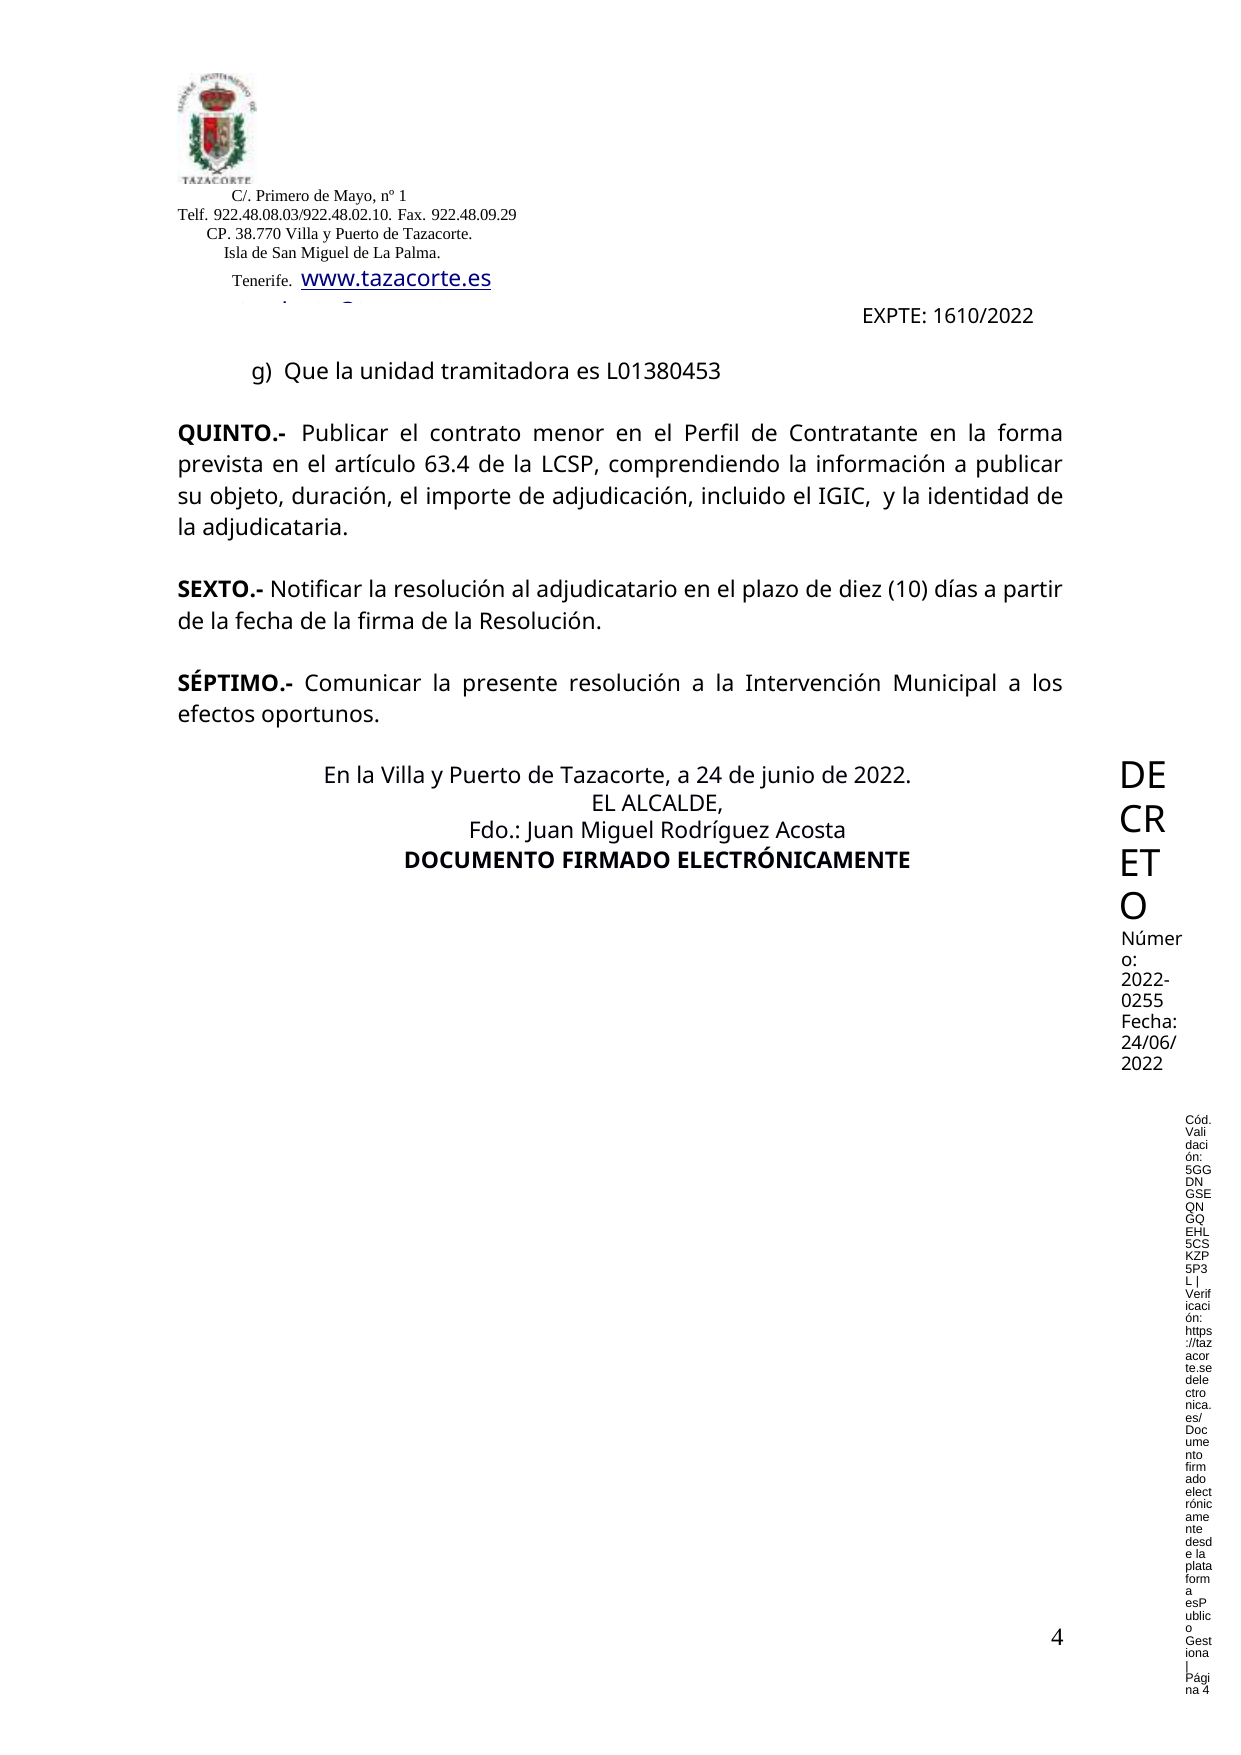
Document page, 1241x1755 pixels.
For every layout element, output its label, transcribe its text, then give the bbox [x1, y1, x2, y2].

list Cód. Validación: 5GGDNGSEQNGQEHL5CSKZP5P3L | Verificación: https://tazacorte.sedelectronica.es/ Documento firmado electrónicamente desde la plataforma esPublico Gestiona | Página 4 de 4 [1185, 1115, 1212, 1694]
text EL ALCALDE, [124, 789, 1117, 817]
list [1183, 1112, 1214, 1694]
text Número: 2022-0255 Fecha: 24/06/2022 [1121, 928, 1185, 1075]
text DECRETO [1119, 754, 1185, 928]
list Que la unidad tramitadora es L01380453 [251, 354, 1191, 386]
text DOCUMENTO FIRMADO ELECTRÓNICAMENTE [124, 844, 1117, 876]
text SEXTO.- Notificar la resolución al adjudicatario en el plazo de diez (10) días a partir de la fecha de la firma de la Resolución. [177, 573, 1063, 636]
text SÉPTIMO.- Comunicar la presente resolución a la Intervención Municipal a los efectos oportunos. [177, 667, 1063, 729]
text Fdo.: Juan Miguel Rodríguez Acosta [124, 817, 1117, 844]
text En la Villa y Puerto de Tazacorte, a 24 de junio de 2022. [323, 752, 1185, 1099]
text QUINTO.- Publicar el contrato menor en el Perfil de Contratante en la forma prevista en el artículo 63.4 de la LCSP, comprendiendo la información a publicar su objeto, duración, el importe de adjudicación, incluido el IGIC, y la identidad de la adjudicataria. [177, 417, 1063, 542]
